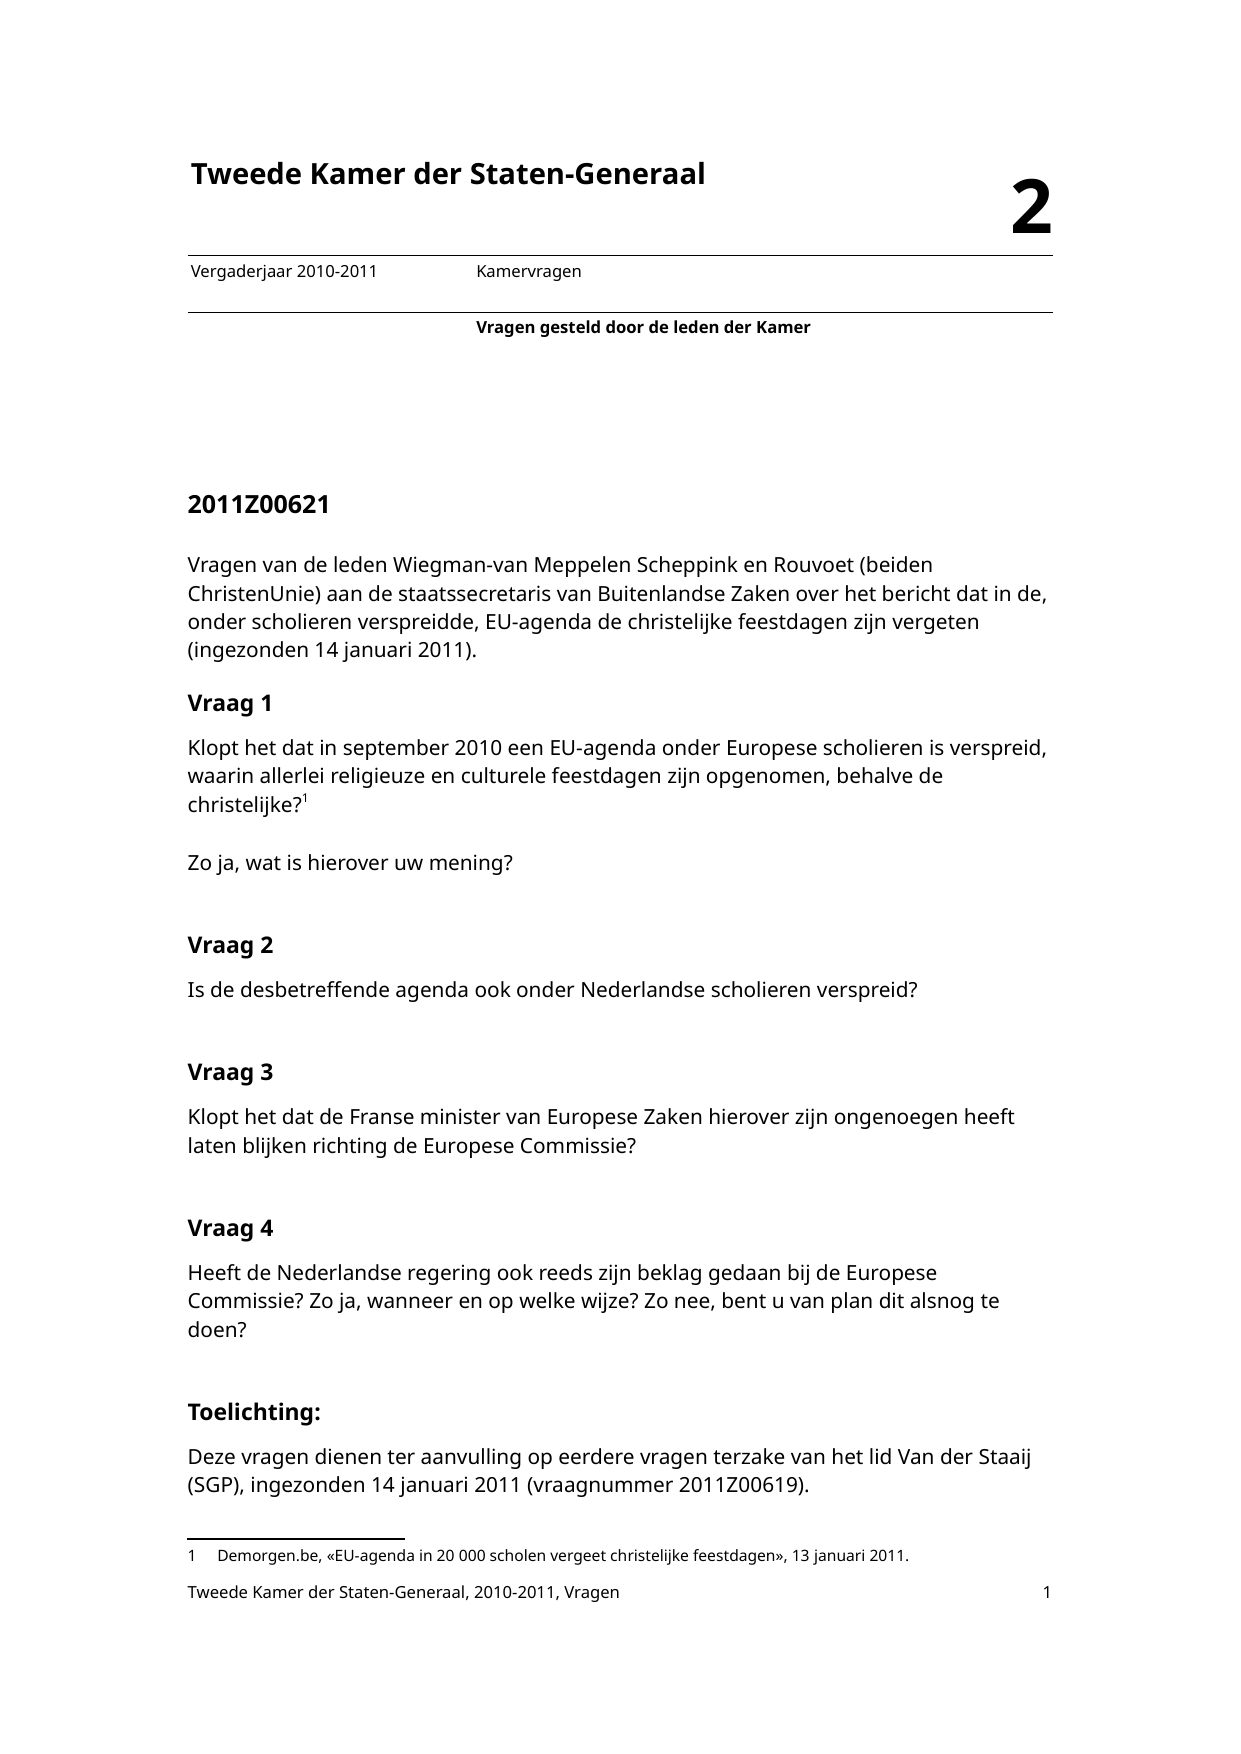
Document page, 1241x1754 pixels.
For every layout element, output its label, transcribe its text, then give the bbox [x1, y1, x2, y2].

table_cell Kamervragen [473, 256, 1053, 312]
subtitle Vraag 1 [187, 687, 1053, 718]
table_cell Vragen gesteld door de leden der Kamer [473, 313, 1053, 339]
table_header 2 [880, 150, 1053, 255]
subtitle Toelichting: [187, 1396, 1053, 1427]
text Demorgen.be, «EU-agenda in 20 000 scholen vergeet christelijke feestdagen», 13 januari 2011. [187, 1509, 1053, 1566]
text Zo ja, wat is hierover uw mening? [187, 848, 1053, 877]
table_header Tweede Kamer der Staten-Generaal [188, 150, 879, 255]
subtitle Vraag 2 [187, 929, 1053, 960]
text Klopt het dat in september 2010 een EU-agenda onder Europese scholieren is verspreid, waarin allerlei religieuze en culturele feestdagen zijn opgenomen, behalve de christelijke? [187, 733, 1053, 818]
text Klopt het dat de Franse minister van Europese Zaken hierover zijn ongenoegen heeft laten blijken richting de Europese Commissie? [187, 1102, 1053, 1159]
table_cell [188, 313, 473, 339]
text Deze vragen dienen ter aanvulling op eerdere vragen terzake van het lid Van der Staaij (SGP), ingezonden 14 januari 2011 (vraagnummer 2011Z00619). [187, 1442, 1053, 1499]
text Is de desbetreffende agenda ook onder Nederlandse scholieren verspreid? [187, 975, 1053, 1004]
subtitle Vraag 3 [187, 1056, 1053, 1087]
text Vragen van de leden Wiegman-van Meppelen Scheppink en Rouvoet (beiden ChristenUnie) aan de staatssecretaris van Buitenlandse Zaken over het bericht dat in de, onder scholieren verspreidde, EU-agenda de christelijke feestdagen zijn vergeten (ingezonden 14 januari 2011). [187, 550, 1053, 664]
subtitle Vraag 4 [187, 1212, 1053, 1243]
table_cell Vergaderjaar 2010-2011 [188, 256, 473, 312]
text Heeft de Nederlandse regering ook reeds zijn beklag gedaan bij de Europese Commissie? Zo ja, wanneer en op welke wijze? Zo nee, bent u van plan dit alsnog te doen? [187, 1258, 1053, 1343]
text 2011Z00621 [187, 487, 1053, 521]
